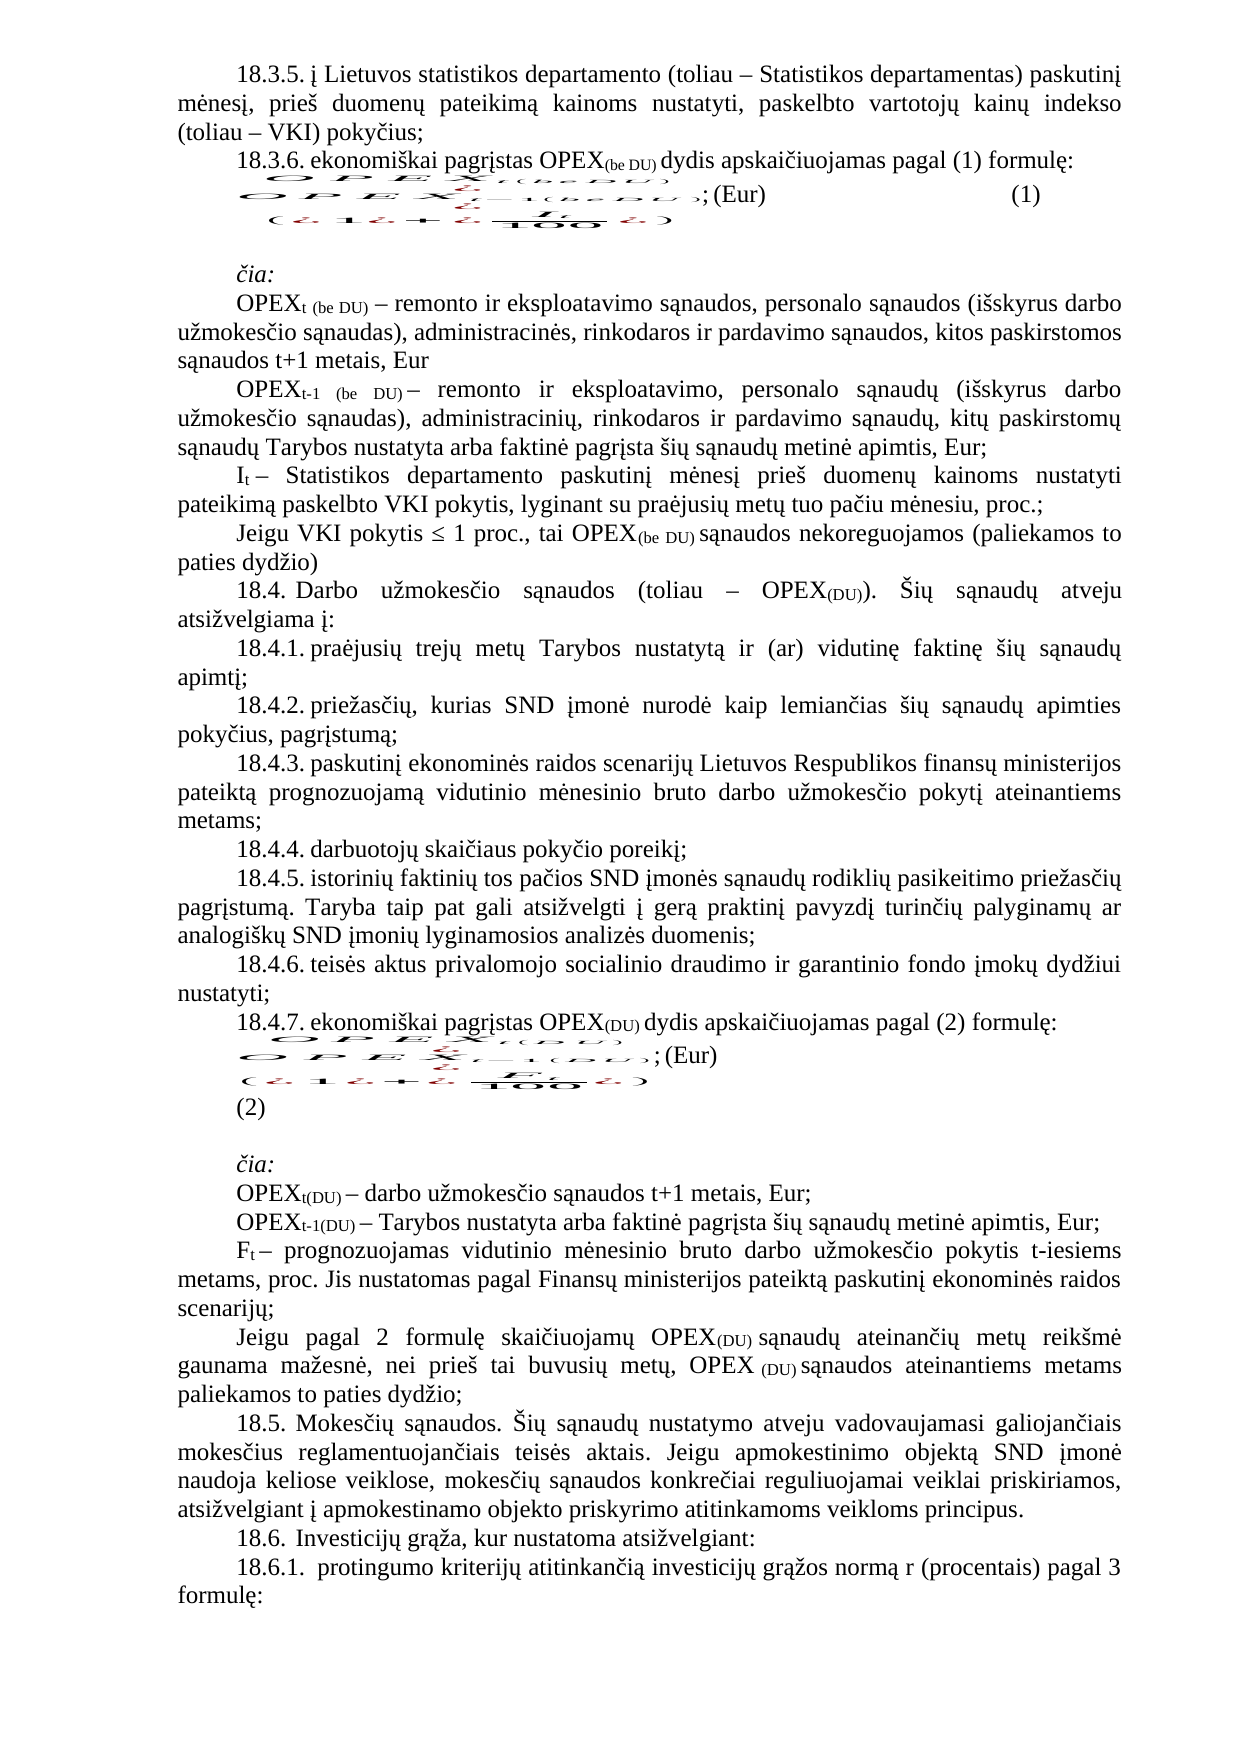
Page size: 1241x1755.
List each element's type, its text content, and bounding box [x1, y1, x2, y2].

text 18.3.5. į Lietuvos statistikos departamento (toliau – Statistikos departamentas) paskutinį mėnesį, prieš duomenų pateikimą kainoms nustatyti, paskelbto vartotojų kainų indekso (toliau – VKI) pokyčius; [177, 59, 1122, 145]
text 18.3.6. ekonomiškai pagrįstas OPEX(be DU) dydis apskaičiuojamas pagal (1) formulę: [177, 145, 1122, 174]
text čia: [236, 1149, 1122, 1178]
text čia: [236, 259, 1122, 288]
text 18.4.3. paskutinį ekonominės raidos scenarijų Lietuvos Respublikos finansų ministerijos pateiktą prognozuojamą vidutinio mėnesinio bruto darbo užmokesčio pokytį ateinantiems metams; [177, 748, 1122, 834]
text OPEXt(DU) – darbo užmokesčio sąnaudos t+1 metais, Eur; [177, 1178, 1122, 1207]
text OPEXt-1 (be DU) – remonto ir eksploatavimo, personalo sąnaudų (išskyrus darbo užmokesčio sąnaudas), administracinių, rinkodaros ir pardavimo sąnaudų, kitų paskirstomų sąnaudų Tarybos nustatyta arba faktinė pagrįsta šių sąnaudų metinė apimtis, Eur; [177, 374, 1122, 460]
text 18.6.1. protingumo kriterijų atitinkančią investicijų grąžos normą r (procentais) pagal 3 formulę: [177, 1552, 1122, 1609]
text Jeigu pagal 2 formulę skaičiuojamų OPEX(DU) sąnaudų ateinančių metų reikšmė gaunama mažesnė, nei prieš tai buvusių metų, OPEX (DU) sąnaudos ateinantiems metams paliekamos to paties dydžio; [177, 1322, 1122, 1408]
text Ft – prognozuojamas vidutinio mėnesinio bruto darbo užmokesčio pokytis t-iesiems metams, proc. Jis nustatomas pagal Finansų ministerijos pateiktą paskutinį ekonominės raidos scenarijų; [177, 1235, 1122, 1322]
text 18.4. Darbo užmokesčio sąnaudos (toliau – OPEX(DU)). Šių sąnaudų atveju atsižvelgiama į: [177, 575, 1122, 633]
text 18.4.5. istorinių faktinių tos pačios SND įmonės sąnaudų rodiklių pasikeitimo priežasčių pagrįstumą. Taryba taip pat gali atsižvelgti į gerą praktinį pavyzdį turinčių palyginamų ar analogiškų SND įmonių lyginamosios analizės duomenis; [177, 863, 1122, 949]
text OPEXt-1(DU) – Tarybos nustatyta arba faktinė pagrįsta šių sąnaudų metinė apimtis, Eur; [177, 1207, 1122, 1235]
text 18.4.4. darbuotojų skaičiaus pokyčio poreikį; [177, 834, 1122, 863]
text 18.4.1. praėjusių trejų metų Tarybos nustatytą ir (ar) vidutinę faktinę šių sąnaudų apimtį; [177, 633, 1122, 690]
text 18.4.6. teisės aktus privalomojo socialinio draudimo ir garantinio fondo įmokų dydžiui nustatyti; [177, 949, 1122, 1007]
text 18.4.2. priežasčių, kurias SND įmonė nurodė kaip lemiančias šių sąnaudų apimties pokyčius, pagrįstumą; [177, 690, 1122, 748]
text It – Statistikos departamento paskutinį mėnesį prieš duomenų kainoms nustatyti pateikimą paskelbto VKI pokytis, lyginant su praėjusių metų tuo pačiu mėnesiu, proc.; [177, 460, 1122, 518]
text 18.6. Investicijų grąža, kur nustatoma atsižvelgiant: [177, 1523, 1122, 1552]
text Jeigu VKI pokytis ≤ 1 proc., tai OPEX(be DU) sąnaudos nekoreguojamos (paliekamos to paties dydžio) [177, 518, 1122, 575]
text 18.4.7. ekonomiškai pagrįstas OPEX(DU) dydis apskaičiuojamas pagal (2) formulę: [177, 1007, 1122, 1035]
text 18.5. Mokesčių sąnaudos. Šių sąnaudų nustatymo atveju vadovaujamasi galiojančiais mokesčius reglamentuojančiais teisės aktais. Jeigu apmokestinimo objektą SND įmonė naudoja keliose veiklose, mokesčių sąnaudos konkrečiai reguliuojamai veiklai priskiriamos, atsižvelgiant į apmokestinamo objekto priskyrimo atitinkamoms veikloms principus. [177, 1408, 1122, 1523]
text ; (Eur) (2) [236, 1035, 1122, 1120]
text OPEXt (be DU) – remonto ir eksploatavimo sąnaudos, personalo sąnaudos (išskyrus darbo užmokesčio sąnaudas), administracinės, rinkodaros ir pardavimo sąnaudos, kitos paskirstomos sąnaudos t+1 metais, Eur [177, 288, 1122, 374]
text ; (Eur) (1) [236, 174, 1122, 230]
